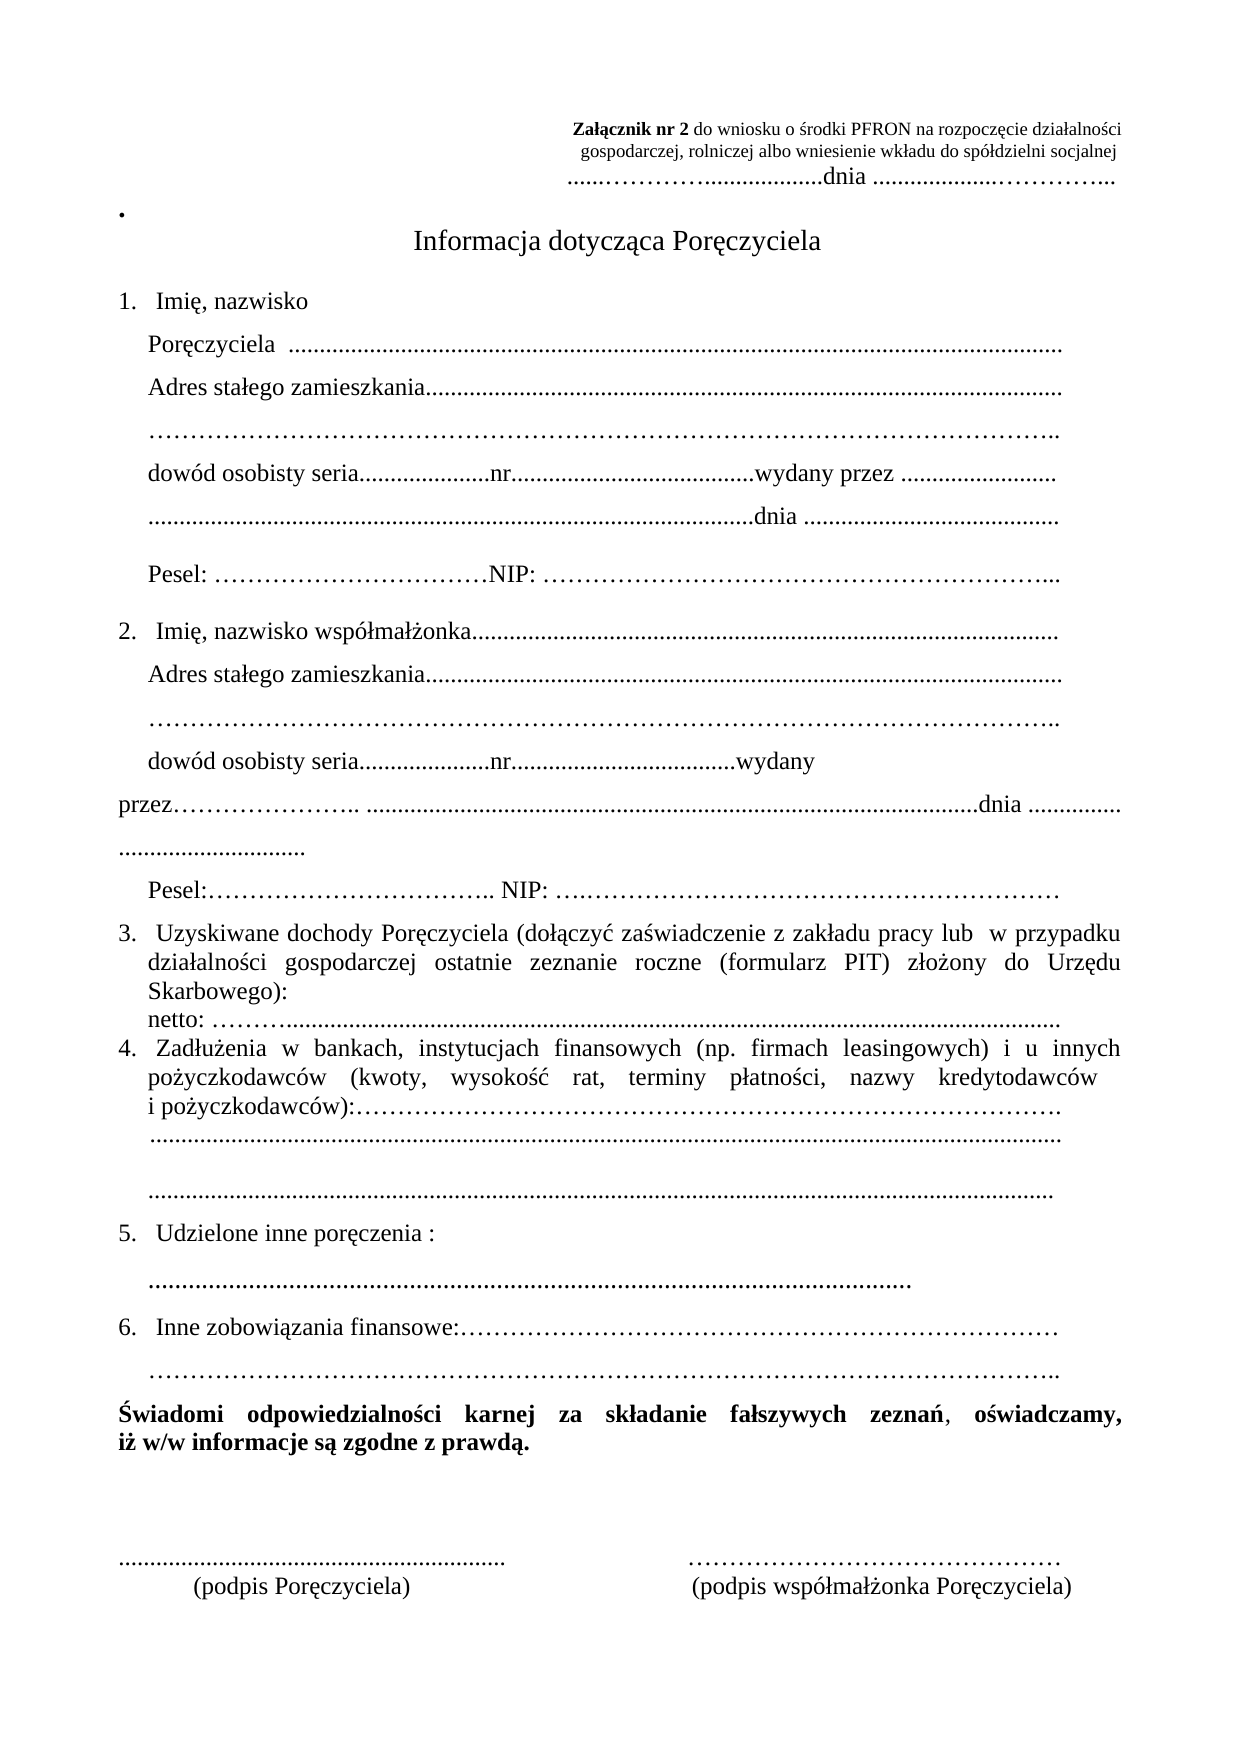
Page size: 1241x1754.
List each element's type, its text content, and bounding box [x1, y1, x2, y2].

text .................................................................................................................. [118, 1261, 1122, 1296]
text ................................................................................................................................................. [118, 1175, 1122, 1204]
text ……………………………………………………………………………………………….. [118, 415, 1122, 444]
subtitle Informacja dotycząca Poręczyciela [413, 223, 1122, 257]
text ……………………………………………………………………………………………….. [148, 1356, 1122, 1384]
text netto: ………............................................................................................................................ [118, 1004, 1122, 1033]
text .............................................................. ……………………………………… [118, 1542, 1122, 1571]
text Adres stałego zamieszkania...................................................................................................... [118, 659, 1122, 688]
text dowód osobisty seria.....................nr....................................wydany przez………………….. ..................................................................................................dnia ............................................. [118, 746, 1122, 861]
list Zadłużenia w bankach, instytucjach finansowych (np. firmach leasingowych) i u innych pożyczkodawców (kwoty, wysokość rat, terminy płatności, nazwy kredytodawców i pożyczkodawców):…………………………………………………………………………. [118, 1033, 1122, 1119]
text Pesel: ……………………………NIP: ……………………………………………………... [118, 559, 1122, 588]
text .................................................................................................................................................. [118, 1119, 1122, 1148]
list Uzyskiwane dochody Poręczyciela (dołączyć zaświadczenie z zakładu pracy lub w przypadku działalności gospodarczej ostatnie zeznanie roczne (formularz PIT) złożony do Urzędu Skarbowego): [118, 918, 1122, 1004]
text dowód osobisty seria.....................nr.......................................wydany przez ......................... [118, 458, 1122, 487]
text (podpis Poręczyciela) (podpis współmałżonka Poręczyciela) [118, 1571, 1122, 1600]
text Pesel:…………………………….. NIP: ….………………………………………………… [118, 875, 1122, 904]
list Inne zobowiązania finansowe:……………………………………………………………… [118, 1312, 1122, 1341]
text Załącznik nr 2 do wniosku o środki PFRON na rozpoczęcie działalności gospodarczej, rolniczej albo wniesienie wkładu do spółdzielni socjalnej [192, 118, 1122, 161]
text Adres stałego zamieszkania...................................................................................................... [118, 372, 1122, 401]
text ......…………...................dnia ....................…………... [192, 161, 1122, 190]
text .................................................................................................dnia ......................................... [118, 501, 1122, 530]
list Imię, nazwisko Poręczyciela ............................................................................................................................ [118, 286, 1122, 358]
text ……………………………………………………………………………………………….. [118, 703, 1122, 731]
list Udzielone inne poręczenia : [118, 1218, 1122, 1247]
text Świadomi odpowiedzialności karnej za składanie fałszywych zeznań, oświadczamy, iż w/w informacje są zgodne z prawdą. [118, 1399, 1122, 1456]
text . [118, 190, 1122, 223]
list Imię, nazwisko współmałżonka.............................................................................................. [118, 616, 1122, 645]
